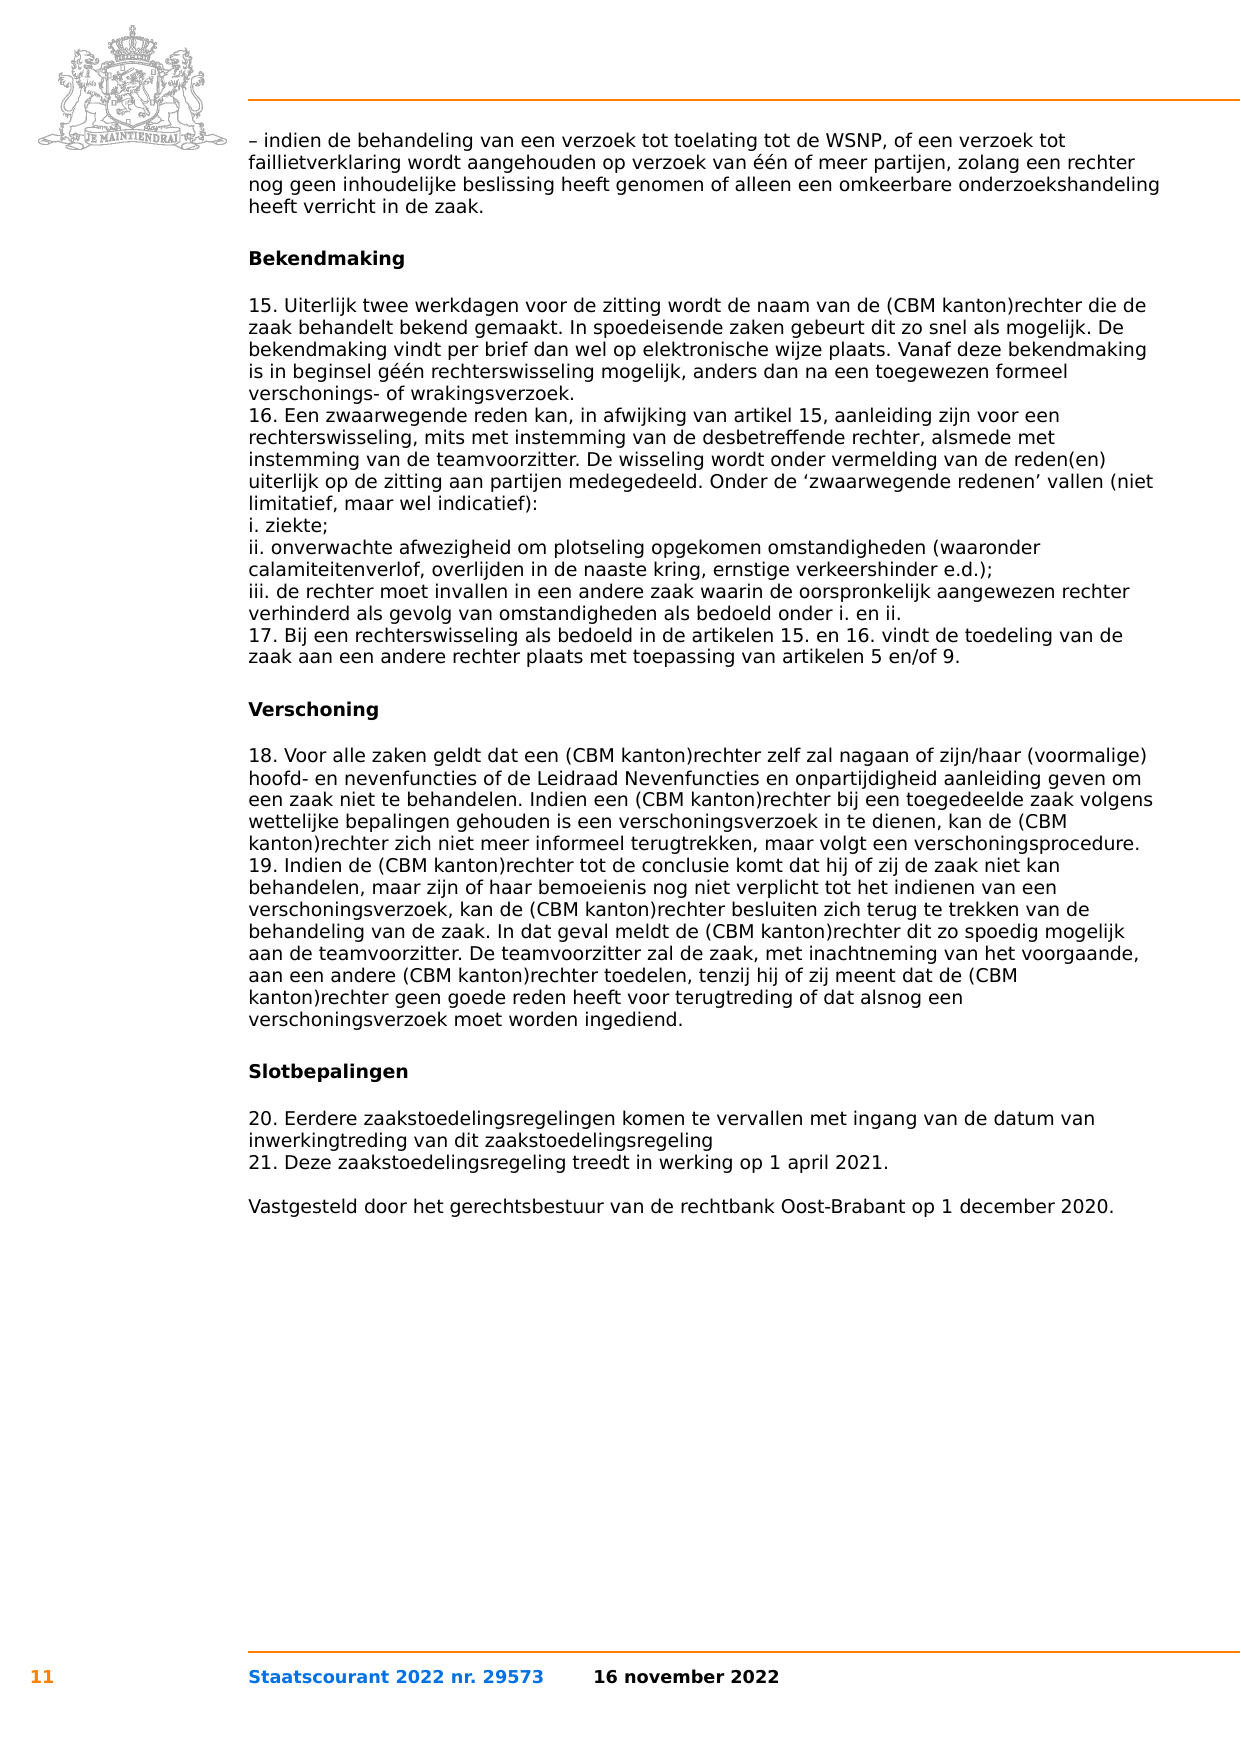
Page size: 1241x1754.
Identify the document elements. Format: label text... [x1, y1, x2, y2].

text 20. Eerdere zaakstoedelingsregelingen komen te vervallen met ingang van de datum van inwerkingtreding van dit zaakstoedelingsregeling [248, 1108, 1163, 1152]
text 16. Een zwaarwegende reden kan, in afwijking van artikel 15, aanleiding zijn voor een rechterswisseling, mits met instemming van de desbetreffende rechter, alsmede met instemming van de teamvoorzitter. De wisseling wordt onder vermelding van de reden(en) uiterlijk op de zitting aan partijen medegedeeld. Onder de ‘zwaarwegende redenen’ vallen (niet limitatief, maar wel indicatief): [248, 405, 1163, 514]
text Vastgesteld door het gerechtsbestuur van de rechtbank Oost-Brabant op 1 december 2020. [248, 1196, 1163, 1218]
text i. ziekte; [248, 514, 1163, 537]
subtitle Slotbepalingen [248, 1061, 1163, 1083]
text 15. Uiterlijk twee werkdagen voor de zitting wordt de naam van de (CBM kanton)rechter die de zaak behandelt bekend gemaakt. In spoedeisende zaken gebeurt dit zo snel als mogelijk. De bekendmaking vindt per brief dan wel op elektronische wijze plaats. Vanaf deze bekendmaking is in beginsel géén rechterswisseling mogelijk, anders dan na een toegewezen formeel verschonings- of wrakingsverzoek. [248, 295, 1163, 405]
text – indien de behandeling van een verzoek tot toelating tot de WSNP, of een verzoek tot faillietverklaring wordt aangehouden op verzoek van één of meer partijen, zolang een rechter nog geen inhoudelijke beslissing heeft genomen of alleen een omkeerbare onderzoekshandeling heeft verricht in de zaak. [248, 130, 1163, 218]
subtitle Verschoning [248, 698, 1163, 720]
text 18. Voor alle zaken geldt dat een (CBM kanton)rechter zelf zal nagaan of zijn/haar (voormalige) hoofd- en nevenfuncties of de Leidraad Nevenfuncties en onpartijdigheid aanleiding geven om een zaak niet te behandelen. Indien een (CBM kanton)rechter bij een toegedeelde zaak volgens wettelijke bepalingen gehouden is een verschoningsverzoek in te dienen, kan de (CBM kanton)rechter zich niet meer informeel terugtrekken, maar volgt een verschoningsprocedure. [248, 745, 1163, 855]
text iii. de rechter moet invallen in een andere zaak waarin de oorspronkelijk aangewezen rechter verhinderd als gevolg van omstandigheden als bedoeld onder i. en ii. [248, 581, 1163, 624]
text 21. Deze zaakstoedelingsregeling treedt in werking op 1 april 2021. [248, 1152, 1163, 1174]
text 19. Indien de (CBM kanton)rechter tot de conclusie komt dat hij of zij de zaak niet kan behandelen, maar zijn of haar bemoeienis nog niet verplicht tot het indienen van een verschoningsverzoek, kan de (CBM kanton)rechter besluiten zich terug te trekken van de behandeling van de zaak. In dat geval meldt de (CBM kanton)rechter dit zo spoedig mogelijk aan de teamvoorzitter. De teamvoorzitter zal de zaak, met inachtneming van het voorgaande, aan een andere (CBM kanton)rechter toedelen, tenzij hij of zij meent dat de (CBM kanton)rechter geen goede reden heeft voor terugtreding of dat alsnog een verschoningsverzoek moet worden ingediend. [248, 855, 1163, 1031]
subtitle Bekendmaking [248, 248, 1163, 270]
text 17. Bij een rechterswisseling als bedoeld in de artikelen 15. en 16. vindt de toedeling van de zaak aan een andere rechter plaats met toepassing van artikelen 5 en/of 9. [248, 624, 1163, 668]
picture [38, 25, 227, 150]
text ii. onverwachte afwezigheid om plotseling opgekomen omstandigheden (waaronder calamiteitenverlof, overlijden in de naaste kring, ernstige verkeershinder e.d.); [248, 537, 1163, 581]
